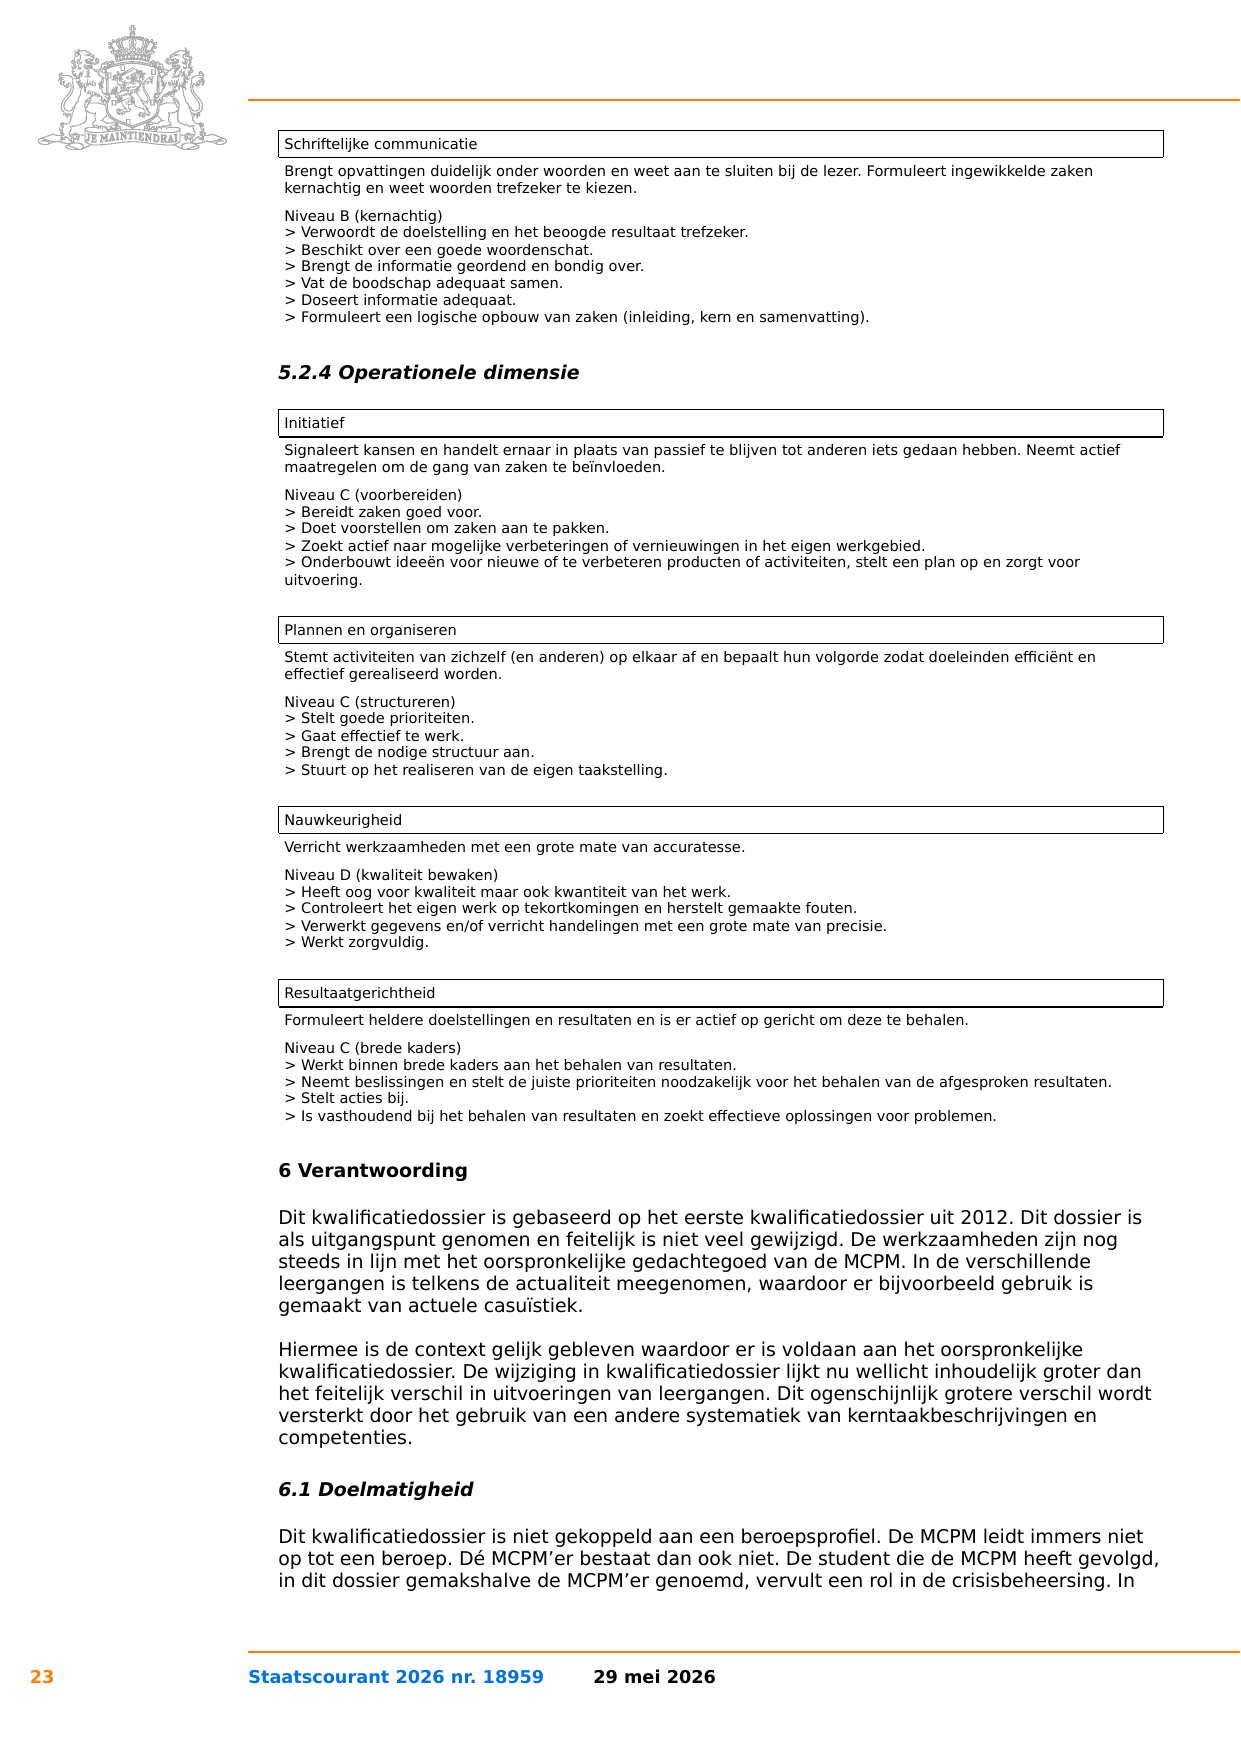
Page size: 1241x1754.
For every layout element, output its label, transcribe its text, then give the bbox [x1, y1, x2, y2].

table_header Resultaatgerichtheid [279, 980, 1163, 1006]
subtitle 6 Verantwoording [278, 1160, 1163, 1182]
subtitle 5.2.4 Operationele dimensie [278, 362, 1163, 384]
table_cell Formuleert heldere doelstellingen en resultaten en is er actief op gericht om deze te behalen. [279, 1008, 1163, 1034]
table_header Initiatief [279, 410, 1163, 436]
table_cell Signaleert kansen en handelt ernaar in plaats van passief te blijven tot anderen iets gedaan hebben. Neemt actief maatregelen om de gang van zaken te beïnvloeden. [279, 438, 1163, 481]
subtitle 6.1 Doelmatigheid [278, 1479, 1163, 1501]
table_cell Brengt opvattingen duidelijk onder woorden en weet aan te sluiten bij de lezer. Formuleert ingewikkelde zaken kernachtig en weet woorden trefzeker te kiezen. [279, 158, 1163, 202]
text Hiermee is de context gelijk gebleven waardoor er is voldaan aan het oorspronkelijke kwalificatiedossier. De wijziging in kwalificatiedossier lijkt nu wellicht inhoudelijk groter dan het feitelijk verschil in uitvoeringen van leergangen. Dit ogenschijnlijk grotere verschil wordt versterkt door het gebruik van een andere systematiek van kerntaakbeschrijvingen en competenties. [278, 1339, 1163, 1449]
table_header Nauwkeurigheid [279, 807, 1163, 833]
table_cell Stemt activiteiten van zichzelf (en anderen) op elkaar af en bepaalt hun volgorde zodat doeleinden efficiënt en effectief gerealiseerd worden. [279, 644, 1163, 688]
table_cell Niveau D (kwaliteit bewaken) > Heeft oog voor kwaliteit maar ook kwantiteit van het werk. > Controleert het eigen werk op tekortkomingen en herstelt gemaakte fouten. > Verwerkt gegevens en/of verricht handelingen met een grote mate van precisie. > Werkt zorgvuldig. [279, 862, 1163, 956]
table_header Schriftelijke communicatie [279, 131, 1163, 157]
table_cell Niveau B (kernachtig) > Verwoordt de doelstelling en het beoogde resultaat trefzeker. > Beschikt over een goede woordenschat. > Brengt de informatie geordend en bondig over. > Vat de boodschap adequaat samen. > Doseert informatie adequaat. > Formuleert een logische opbouw van zaken (inleiding, kern en samenvatting). [279, 203, 1163, 331]
text Dit kwalificatiedossier is gebaseerd op het eerste kwalificatiedossier uit 2012. Dit dossier is als uitgangspunt genomen en feitelijk is niet veel gewijzigd. De werkzaamheden zijn nog steeds in lijn met het oorspronkelijke gedachtegoed van de MCPM. In de verschillende leergangen is telkens de actualiteit meegenomen, waardoor er bijvoorbeeld gebruik is gemaakt van actuele casuïstiek. [278, 1207, 1163, 1317]
text Dit kwalificatiedossier is niet gekoppeld aan een beroepsprofiel. De MCPM leidt immers niet op tot een beroep. Dé MCPM’er bestaat dan ook niet. De student die de MCPM heeft gevolgd, in dit dossier gemakshalve de MCPM’er genoemd, vervult een rol in de crisisbeheersing. In [278, 1526, 1163, 1592]
table_header Plannen en organiseren [279, 617, 1163, 643]
table_cell Niveau C (voorbereiden) > Bereidt zaken goed voor. > Doet voorstellen om zaken aan te pakken. > Zoekt actief naar mogelijke verbeteringen of vernieuwingen in het eigen werkgebied. > Onderbouwt ideeën voor nieuwe of te verbeteren producten of activiteiten, stelt een plan op en zorgt voor uitvoering. [279, 482, 1163, 593]
table_cell Niveau C (brede kaders) > Werkt binnen brede kaders aan het behalen van resultaten. > Neemt beslissingen en stelt de juiste prioriteiten noodzakelijk voor het behalen van de afgesproken resultaten. > Stelt acties bij. > Is vasthoudend bij het behalen van resultaten en zoekt effectieve oplossingen voor problemen. [279, 1035, 1163, 1129]
picture [38, 25, 227, 150]
table_cell Niveau C (structureren) > Stelt goede prioriteiten. > Gaat effectief te werk. > Brengt de nodige structuur aan. > Stuurt op het realiseren van de eigen taakstelling. [279, 689, 1163, 783]
table_cell Verricht werkzaamheden met een grote mate van accuratesse. [279, 834, 1163, 861]
